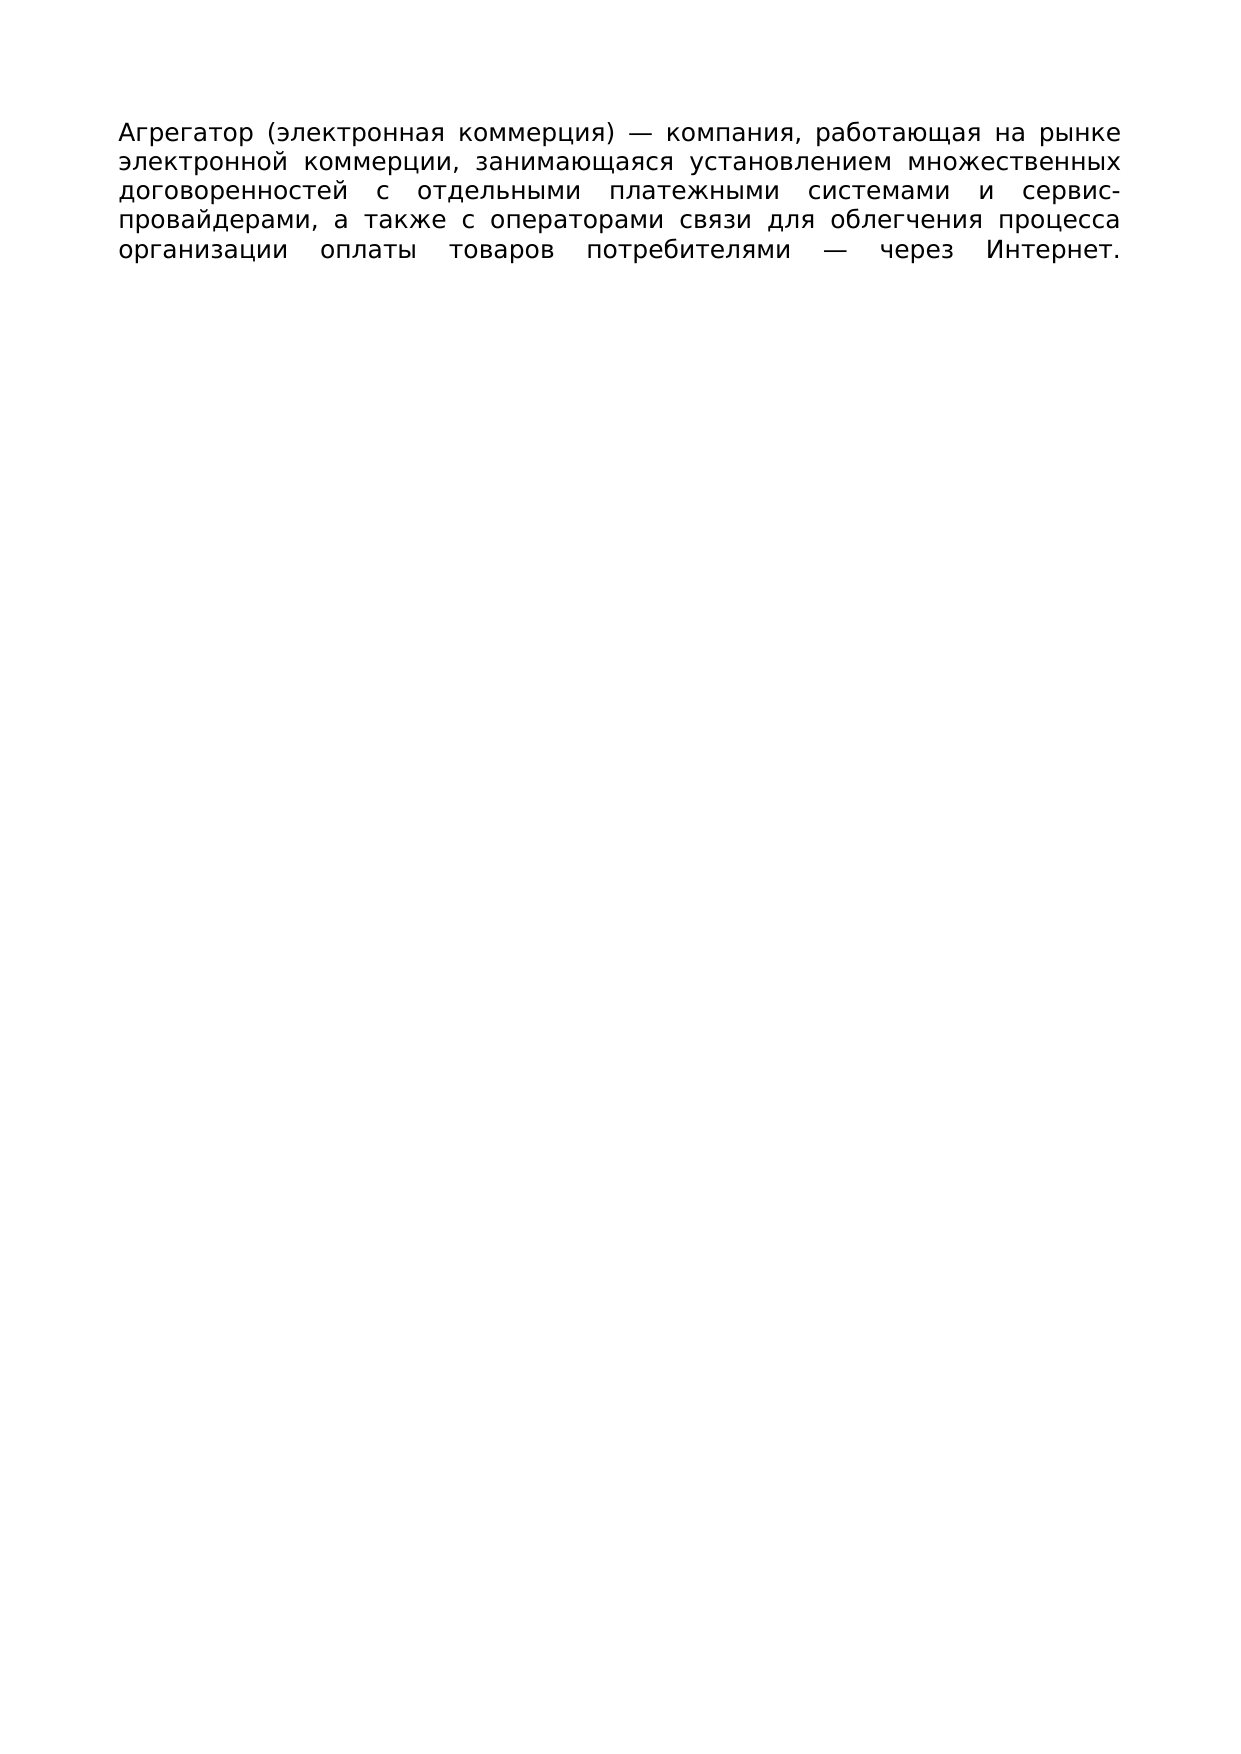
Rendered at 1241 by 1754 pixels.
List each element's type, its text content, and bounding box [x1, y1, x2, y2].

text Агрегатор (электронная коммерция) — компания, работающая на рынке электронной коммерции, занимающаяся установлением множественных договоренностей с отдельными платежными системами и сервис-провайдерами, а также с операторами связи для облегчения процесса организации оплаты товаров потребителями — через Интернет. [118, 118, 1122, 293]
